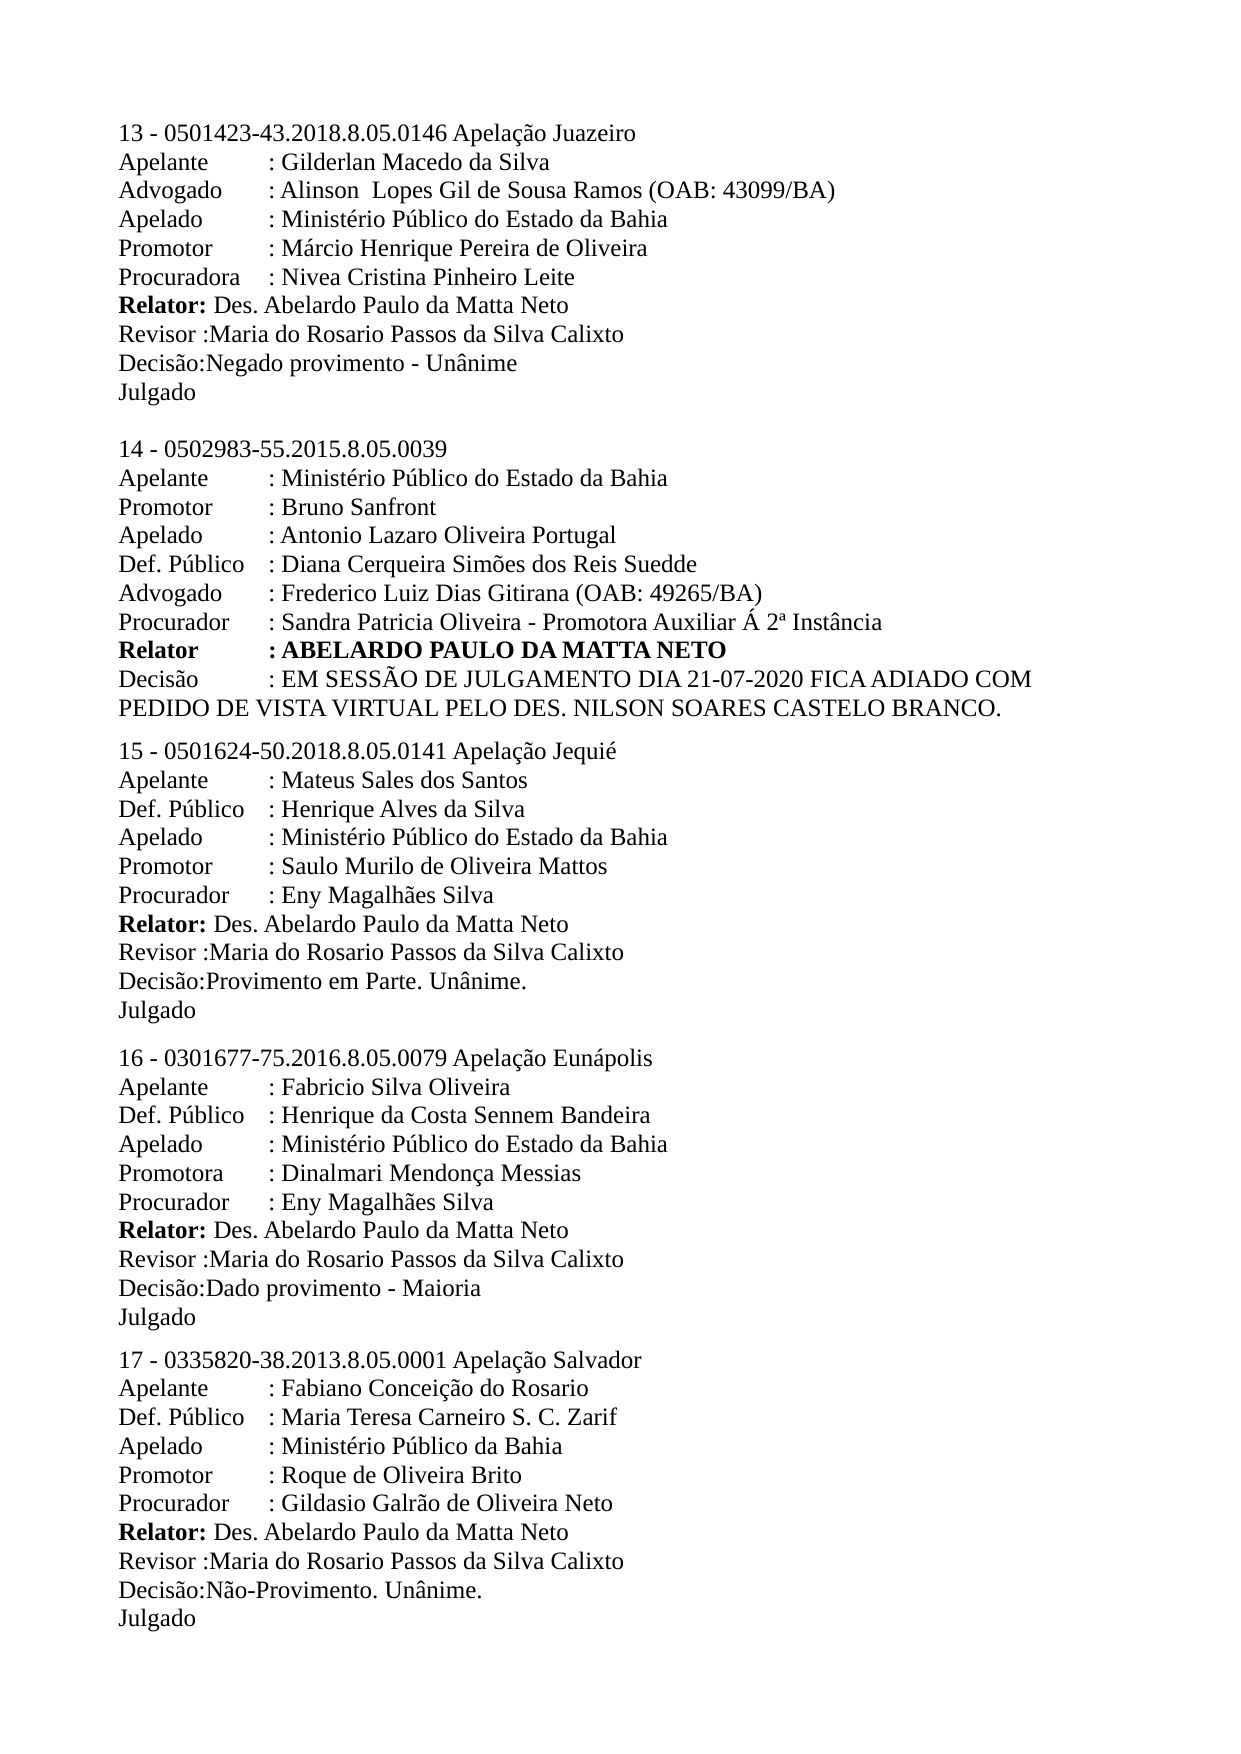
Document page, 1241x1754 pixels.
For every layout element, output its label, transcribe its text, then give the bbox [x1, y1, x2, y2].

text Julgado [118, 1603, 1122, 1632]
text 15 - 0501624-50.2018.8.05.0141 Apelação Jequié [118, 736, 1122, 765]
text 13 - 0501423-43.2018.8.05.0146 Apelação Juazeiro [118, 118, 1122, 147]
text 17 - 0335820-38.2013.8.05.0001 Apelação Salvador [118, 1345, 1122, 1373]
text Decisão : EM SESSÃO DE JULGAMENTO DIA 21-07-2020 FICA ADIADO COM PEDIDO DE VISTA VIRTUAL PELO DES. NILSON SOARES CASTELO BRANCO. [118, 664, 1122, 722]
text Decisão:Negado provimento - Unânime [118, 348, 1122, 377]
text Apelante : Fabricio Silva Oliveira Def. Público : Henrique da Costa Sennem Bandeira Apelado : Ministério Público do Estado da Bahia Promotora : Dinalmari Mendonça Messias Procurador : Eny Magalhães Silva Relator: Des. Abelardo Paulo da Matta Neto [118, 1072, 1122, 1244]
text Revisor :Maria do Rosario Passos da Silva Calixto [118, 937, 1122, 966]
text Revisor :Maria do Rosario Passos da Silva Calixto [118, 1546, 1122, 1575]
text Julgado [118, 995, 1122, 1024]
text Revisor :Maria do Rosario Passos da Silva Calixto [118, 1244, 1122, 1273]
text 16 - 0301677-75.2016.8.05.0079 Apelação Eunápolis [118, 1043, 1122, 1072]
text Decisão:Dado provimento - Maioria [118, 1273, 1122, 1302]
text 14 - 0502983-55.2015.8.05.0039 [118, 434, 1122, 463]
text Apelante : Gilderlan Macedo da Silva Advogado : Alinson Lopes Gil de Sousa Ramos (OAB: 43099/BA) Apelado : Ministério Público do Estado da Bahia Promotor : Márcio Henrique Pereira de Oliveira Procuradora : Nivea Cristina Pinheiro Leite Relator: Des. Abelardo Paulo da Matta Neto [118, 147, 1122, 319]
text Decisão:Não-Provimento. Unânime. [118, 1575, 1122, 1603]
text Apelante : Ministério Público do Estado da Bahia Promotor : Bruno Sanfront Apelado : Antonio Lazaro Oliveira Portugal Def. Público : Diana Cerqueira Simões dos Reis Suedde Advogado : Frederico Luiz Dias Gitirana (OAB: 49265/BA) Procurador : Sandra Patricia Oliveira - Promotora Auxiliar Á 2ª Instância Relator : ABELARDO PAULO DA MATTA NETO [118, 463, 1122, 664]
text Apelante : Mateus Sales dos Santos Def. Público : Henrique Alves da Silva Apelado : Ministério Público do Estado da Bahia Promotor : Saulo Murilo de Oliveira Mattos Procurador : Eny Magalhães Silva Relator: Des. Abelardo Paulo da Matta Neto [118, 765, 1122, 937]
text Julgado [118, 1302, 1122, 1330]
text Decisão:Provimento em Parte. Unânime. [118, 966, 1122, 995]
text Revisor :Maria do Rosario Passos da Silva Calixto [118, 319, 1122, 348]
text Apelante : Fabiano Conceição do Rosario Def. Público : Maria Teresa Carneiro S. C. Zarif Apelado : Ministério Público da Bahia Promotor : Roque de Oliveira Brito Procurador : Gildasio Galrão de Oliveira Neto Relator: Des. Abelardo Paulo da Matta Neto [118, 1373, 1122, 1546]
text Julgado [118, 377, 1122, 406]
